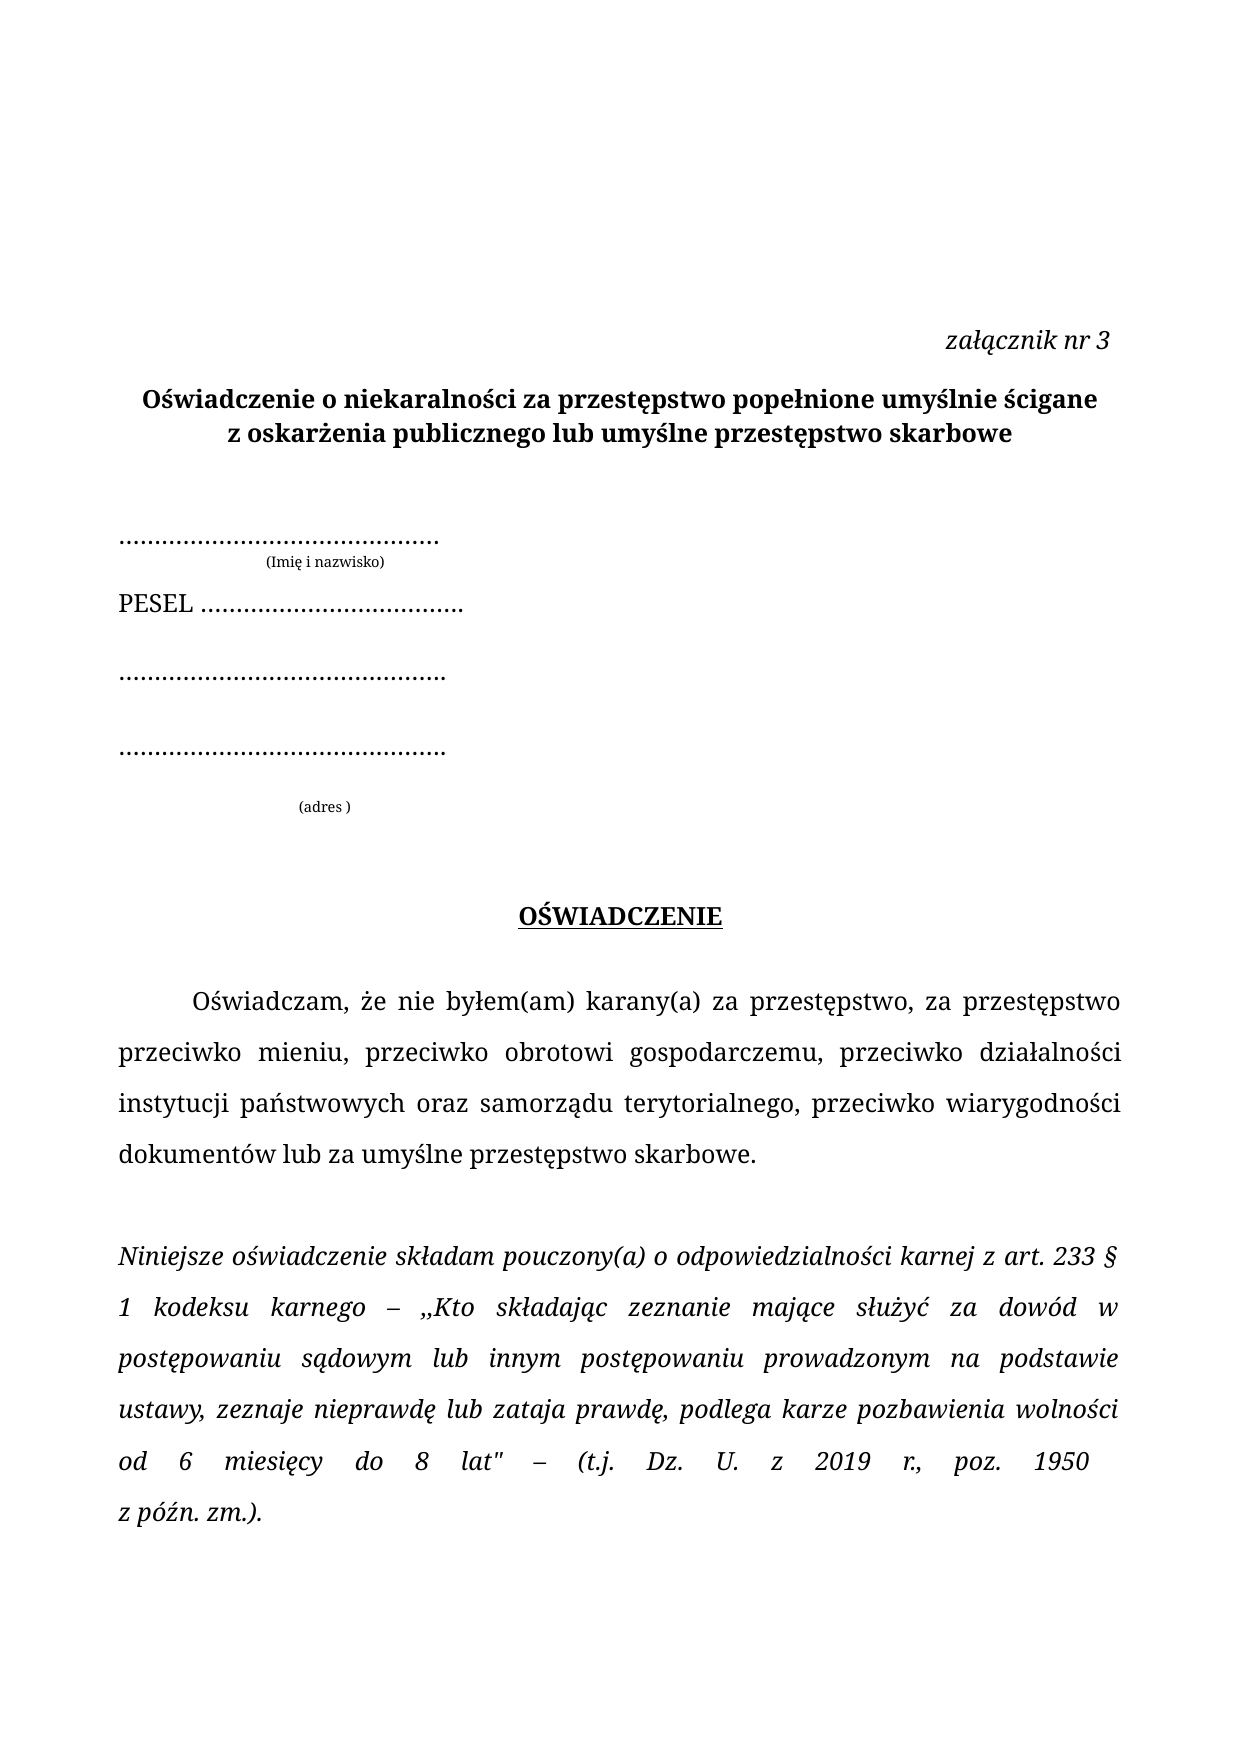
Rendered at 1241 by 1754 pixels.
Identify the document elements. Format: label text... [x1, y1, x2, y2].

text Oświadczam, że nie byłem(am) karany(a) za przestępstwo, za przestępstwo przeciwko mieniu, przeciwko obrotowi gospodarczemu, przeciwko działalności instytucji państwowych oraz samorządu terytorialnego, przeciwko wiarygodności dokumentów lub za umyślne przestępstwo skarbowe. [118, 984, 1122, 1171]
subtitle załącznik nr 3 [118, 322, 1122, 357]
text (Imię i nazwisko) [118, 552, 1122, 586]
text ………………………………………. [118, 728, 1122, 797]
text ………………………………………. [118, 654, 1122, 688]
text OŚWIADCZENIE [118, 899, 1122, 933]
text Oświadczenie o niekaralności za przestępstwo popełnione umyślnie ścigane z oskarżenia publicznego lub umyślne przestępstwo skarbowe [118, 382, 1122, 450]
text PESEL ………………………………. [118, 586, 1122, 620]
text (adres ) [118, 797, 1122, 831]
text ……………………………………… [118, 518, 1122, 552]
text Niniejsze oświadczenie składam pouczony(a) o odpowiedzialności karnej z art. 233 § 1 kodeksu karnego – ,,Kto składając zeznanie mające służyć za dowód w postępowaniu sądowym lub innym postępowaniu prowadzonym na podstawie ustawy, zeznaje nieprawdę lub zataja prawdę, podlega karze pozbawienia wolności od 6 miesięcy do 8 lat" – (t.j. Dz. U. z 2019 r., poz. 1950 z późn. zm.). [118, 1239, 1122, 1528]
